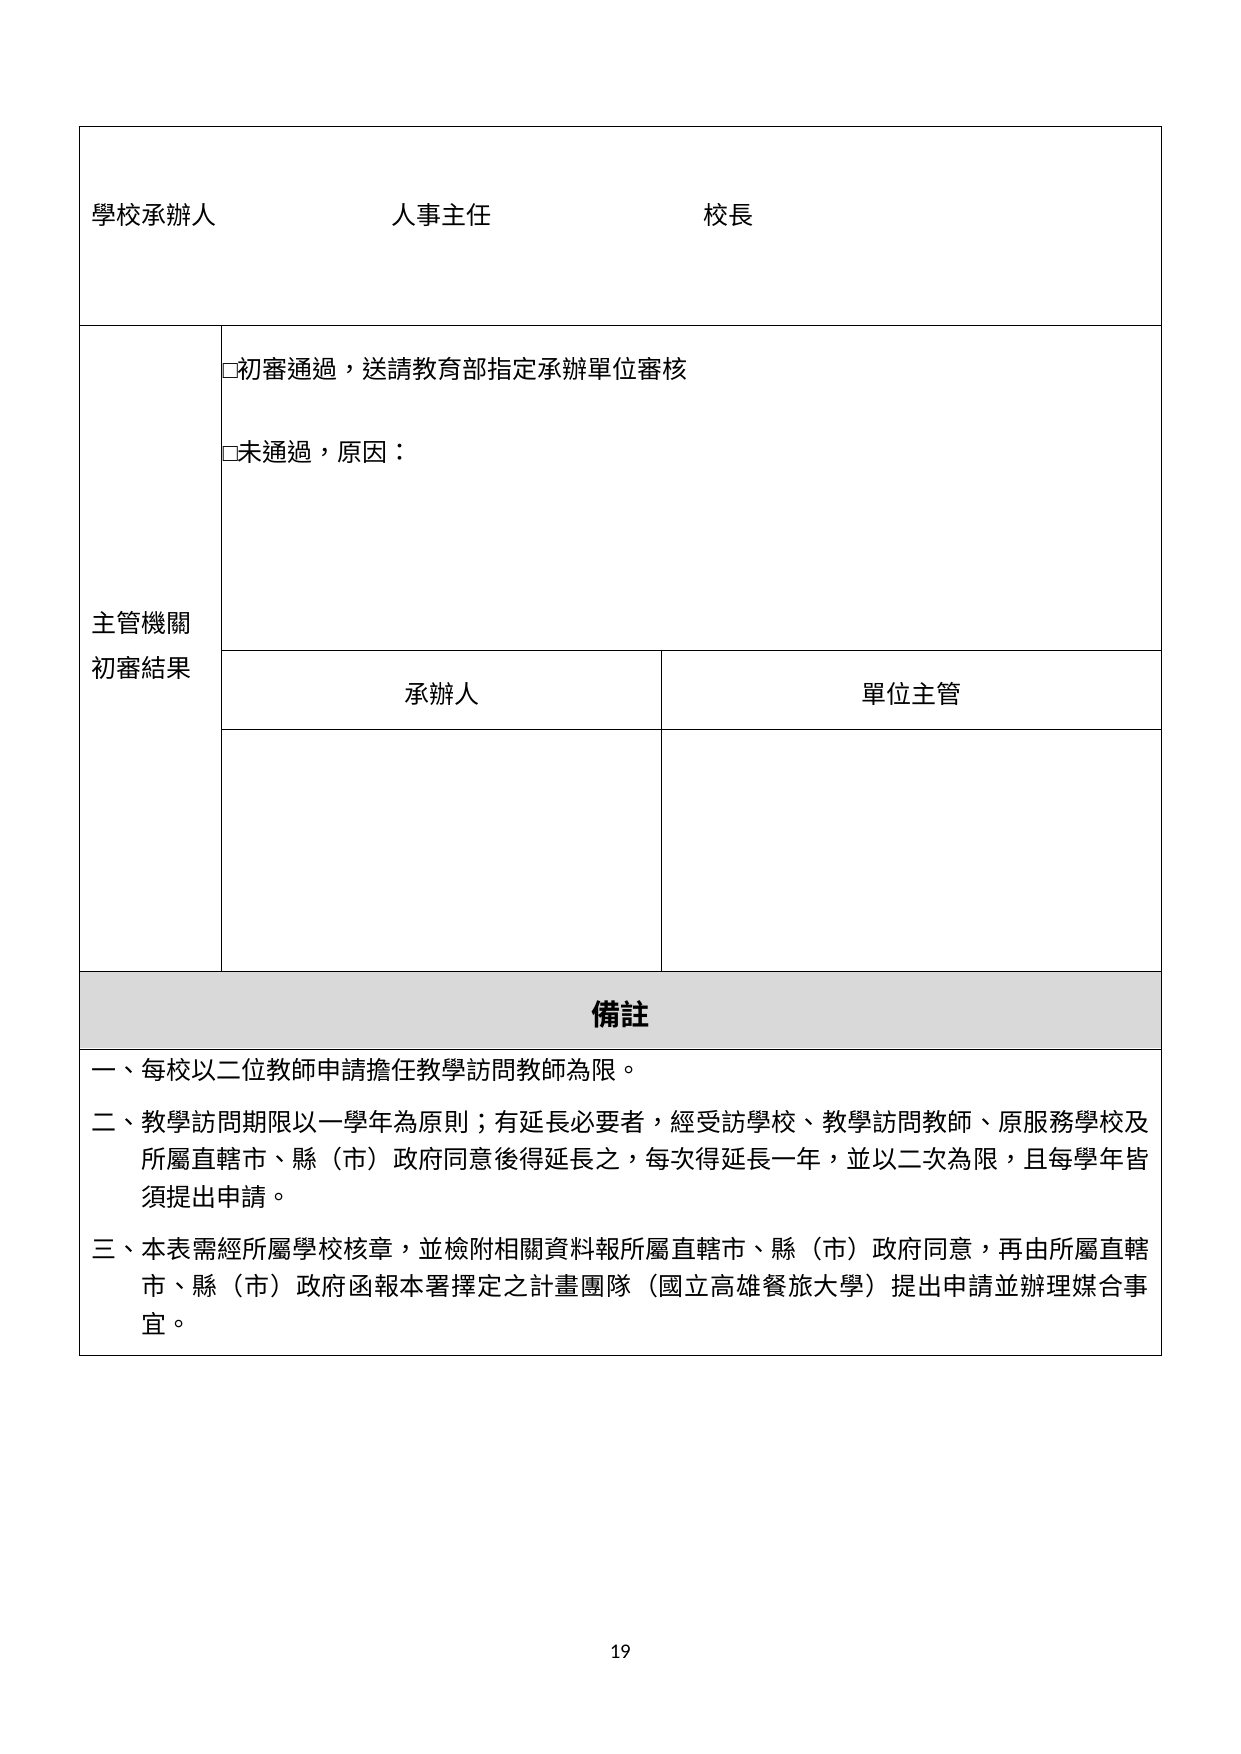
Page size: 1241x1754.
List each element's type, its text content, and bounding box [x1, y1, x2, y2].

table_cell 備註 [80, 972, 1161, 1048]
table_cell 學校承辦人 人事主任 校長 [80, 127, 1161, 325]
table_cell 主管機關初審結果 [80, 326, 221, 971]
table_cell 單位主管 [662, 651, 1161, 728]
table_cell 一、每校以二位教師申請擔任教學訪問教師為限。 二、教學訪問期限以一學年為原則；有延長必要者，經受訪學校、教學訪問教師、原服務學校及所屬直轄市、縣（市）政府同意後得延長之，每次得延長一年，並以二次為限，且每學年皆須提出申請。 三、本表需經所屬學校核章，並檢附相關資料報所屬直轄市、縣（市）政府同意，再由所屬直轄市、縣（市）政府函報本署擇定之計畫團隊（國立高雄餐旅大學）提出申請並辦理媒合事宜。 [80, 1050, 1161, 1355]
table_cell 承辦人 [222, 651, 661, 728]
table_cell □初審通過，送請教育部指定承辦單位審核 □未通過，原因： [222, 326, 1161, 650]
table_cell [222, 730, 661, 971]
table_cell [662, 730, 1161, 971]
